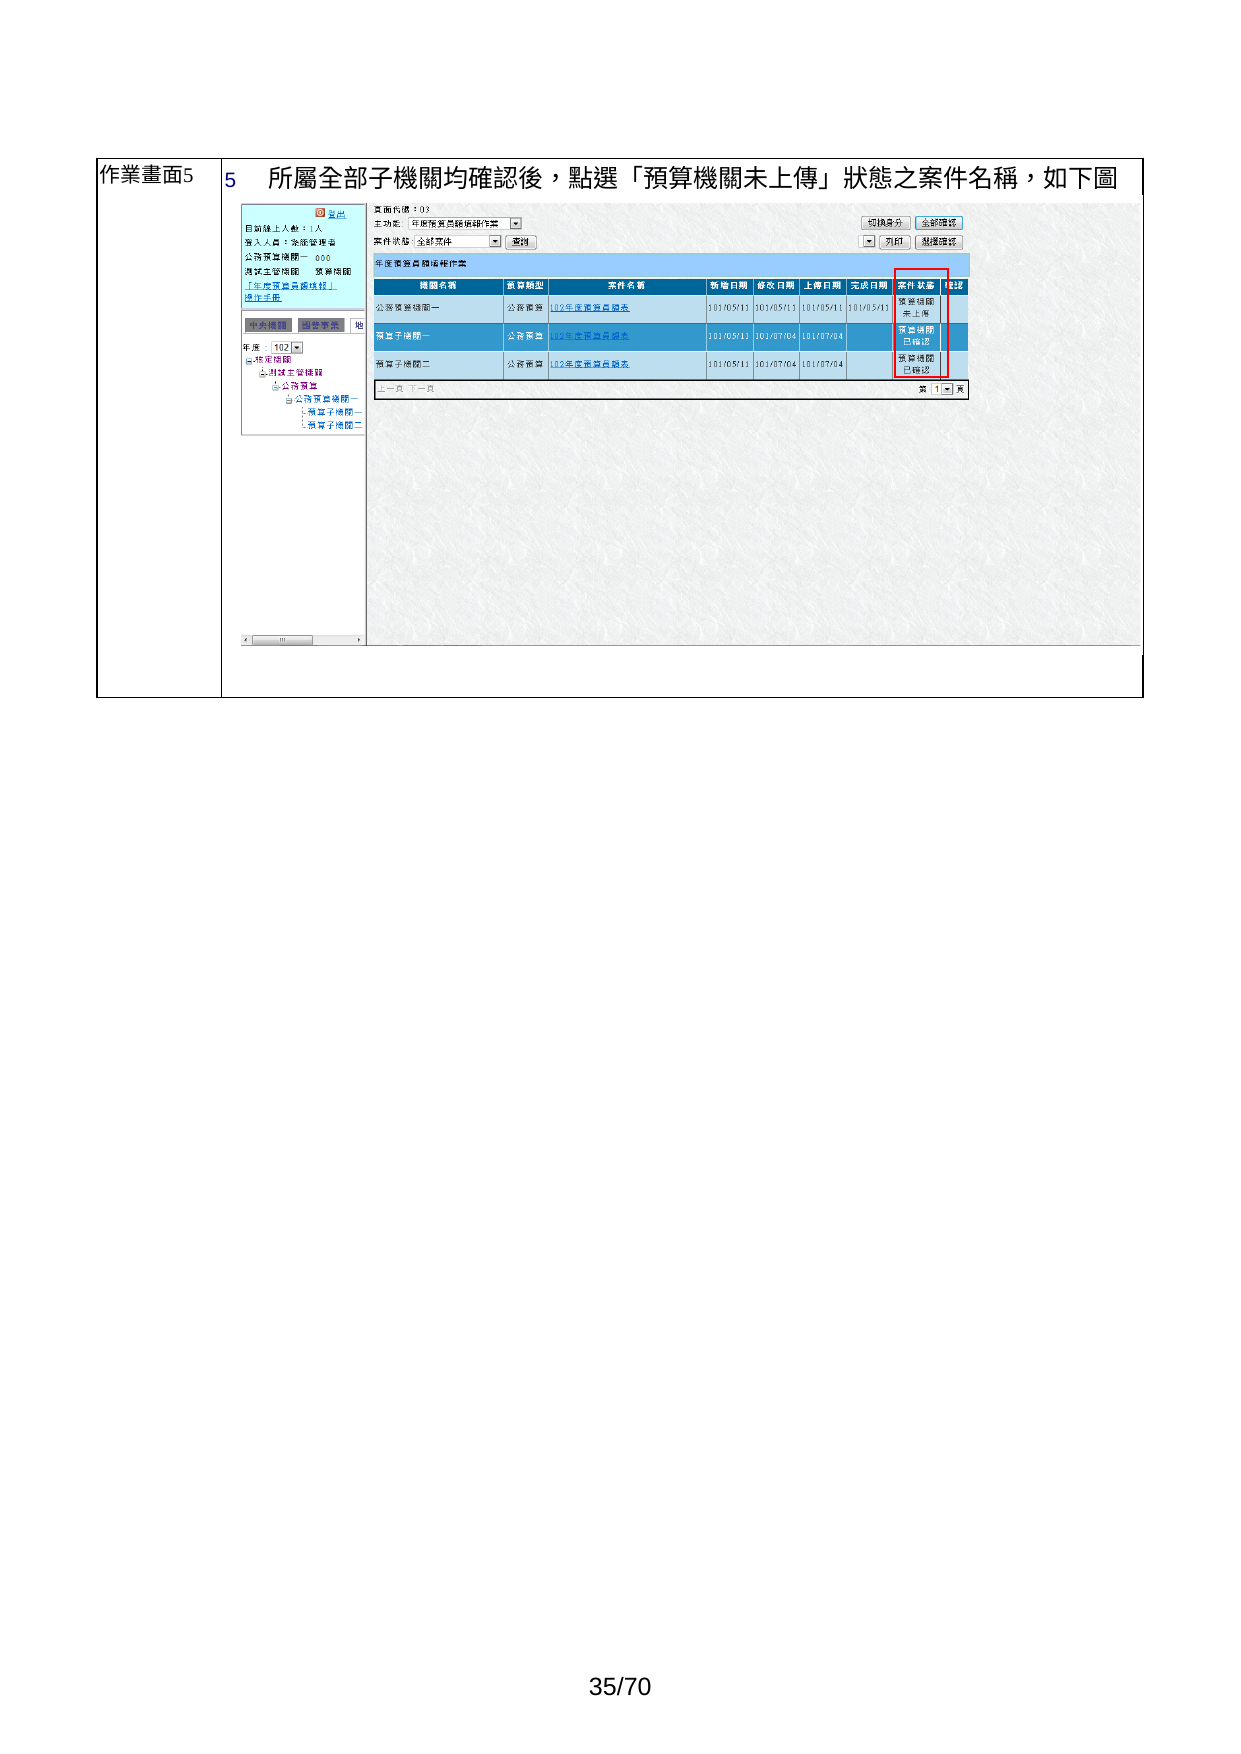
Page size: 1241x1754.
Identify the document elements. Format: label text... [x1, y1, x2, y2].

picture [241, 203, 1141, 646]
table_cell [98, 159, 221, 697]
table_cell 所屬全部子機關均確認後，點選「預算機關未上傳」狀態之案件名稱，如下圖 [222, 159, 1143, 697]
